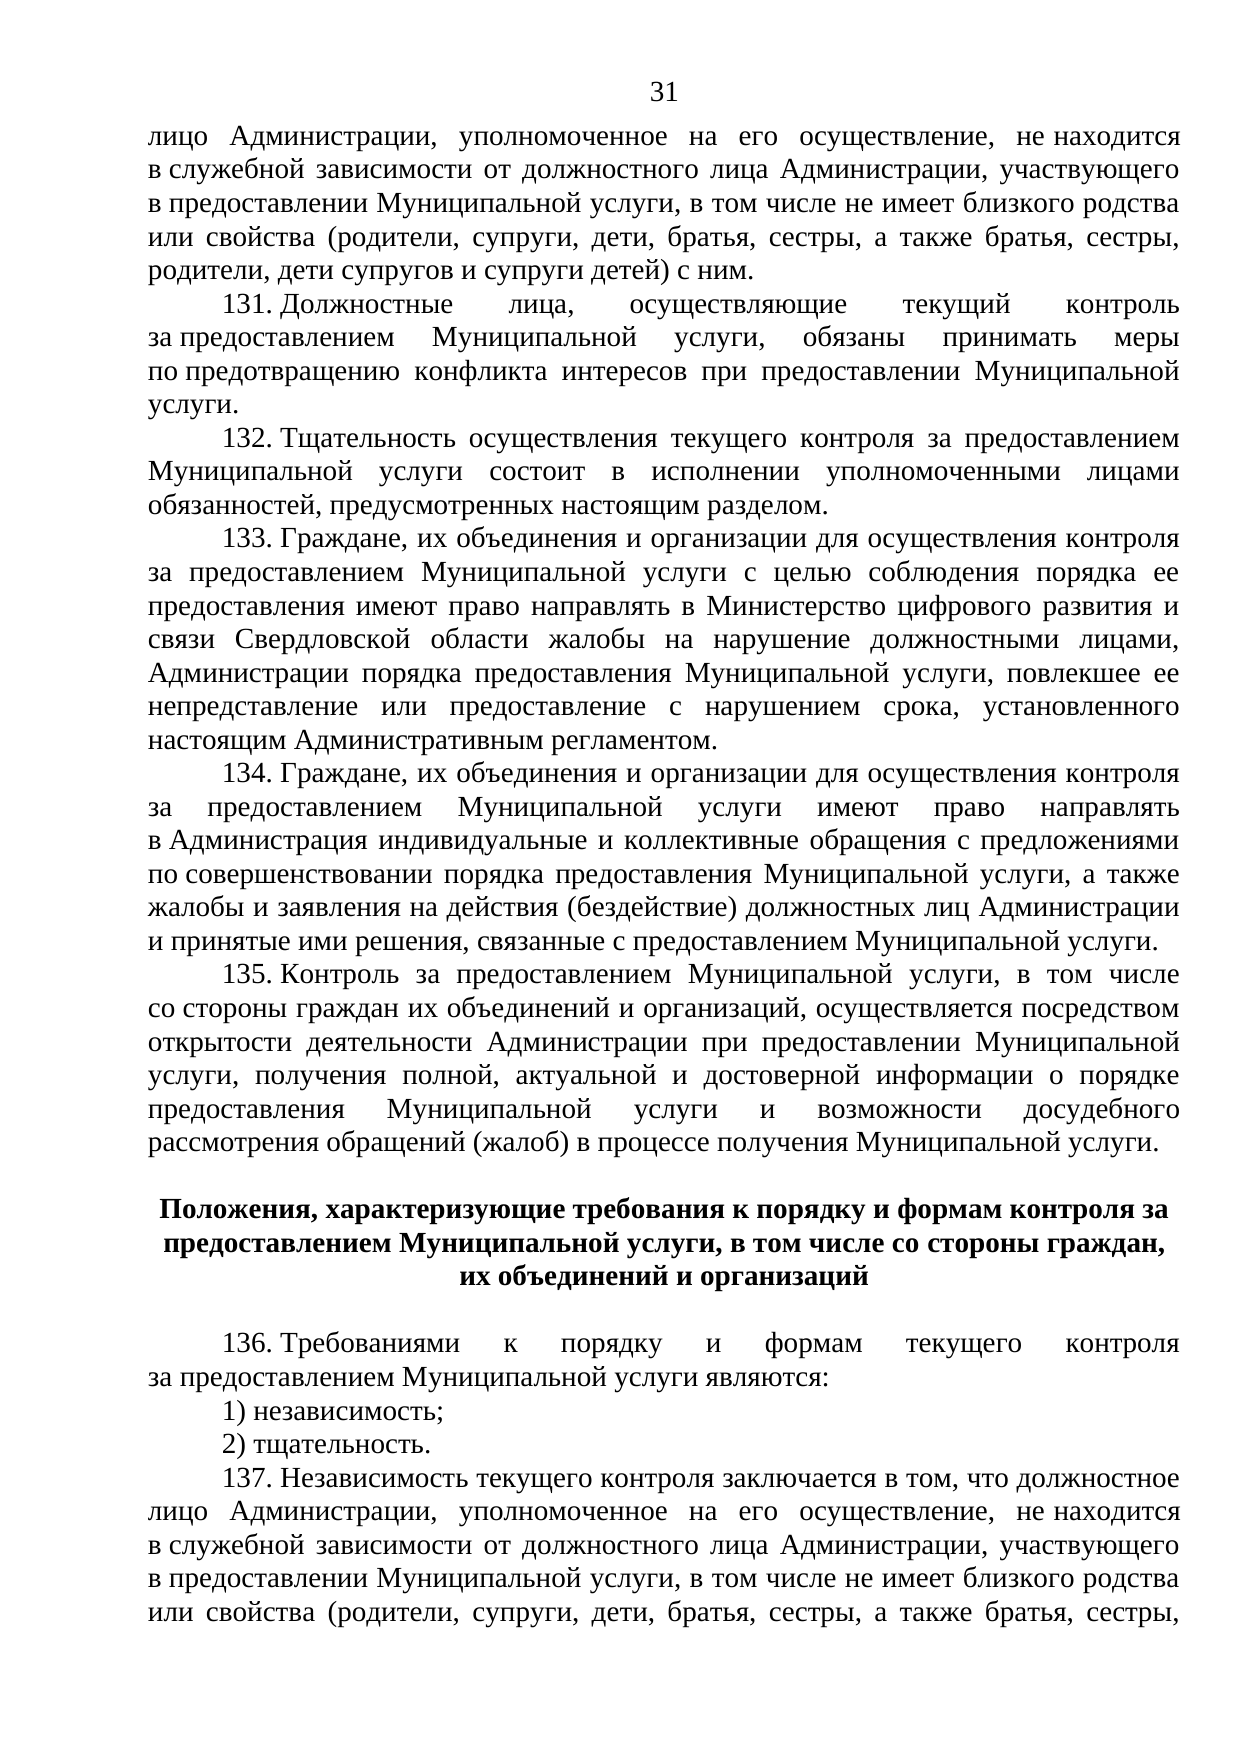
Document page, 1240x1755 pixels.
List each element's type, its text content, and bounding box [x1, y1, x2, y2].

text 2) тщательность. [148, 1426, 1181, 1460]
text 131. Должностные лица, осуществляющие текущий контроль за предоставлением Муниципальной услуги, обязаны принимать меры по предотвращению конфликта интересов при предоставлении Муниципальной услуги. [148, 286, 1181, 420]
text 135. Контроль за предоставлением Муниципальной услуги, в том числе со стороны граждан их объединений и организаций, осуществляется посредством открытости деятельности Администрации при предоставлении Муниципальной услуги, получения полной, актуальной и достоверной информации о порядке предоставления Муниципальной услуги и возможности досудебного рассмотрения обращений (жалоб) в процессе получения Муниципальной услуги. [148, 957, 1181, 1158]
text лицо Администрации, уполномоченное на его осуществление, не находится в служебной зависимости от должностного лица Администрации, участвующего в предоставлении Муниципальной услуги, в том числе не имеет близкого родства или свойства (родители, супруги, дети, братья, сестры, а также братья, сестры, родители, дети супругов и супруги детей) с ним. [148, 118, 1181, 286]
text 136. Требованиями к порядку и формам текущего контроля за предоставлением Муниципальной услуги являются: [148, 1326, 1181, 1393]
text 1) независимость; [148, 1393, 1181, 1426]
text 132. Тщательность осуществления текущего контроля за предоставлением Муниципальной услуги состоит в исполнении уполномоченными лицами обязанностей, предусмотренных настоящим разделом. [148, 420, 1181, 521]
text 137. Независимость текущего контроля заключается в том, что должностное лицо Администрации, уполномоченное на его осуществление, не находится в служебной зависимости от должностного лица Администрации, участвующего в предоставлении Муниципальной услуги, в том числе не имеет близкого родства или свойства (родители, супруги, дети, братья, сестры, а также братья, сестры, [148, 1460, 1181, 1627]
text 134. Граждане, их объединения и организации для осуществления контроля за предоставлением Муниципальной услуги имеют право направлять в Администрация индивидуальные и коллективные обращения с предложениями по совершенствовании порядка предоставления Муниципальной услуги, а также жалобы и заявления на действия (бездействие) должностных лиц Администрации и принятые ими решения, связанные с предоставлением Муниципальной услуги. [148, 755, 1181, 957]
text 133. Граждане, их объединения и организации для осуществления контроля за предоставлением Муниципальной услуги с целью соблюдения порядка ее предоставления имеют право направлять в Министерство цифрового развития и связи Свердловской области жалобы на нарушение должностными лицами, Администрации порядка предоставления Муниципальной услуги, повлекшее ее непредставление или предоставление с нарушением срока, установленного настоящим Административным регламентом. [148, 521, 1181, 755]
text Положения, характеризующие требования к порядку и формам контроля за предоставлением Муниципальной услуги, в том числе со стороны граждан, их объединений и организаций [148, 1191, 1181, 1292]
